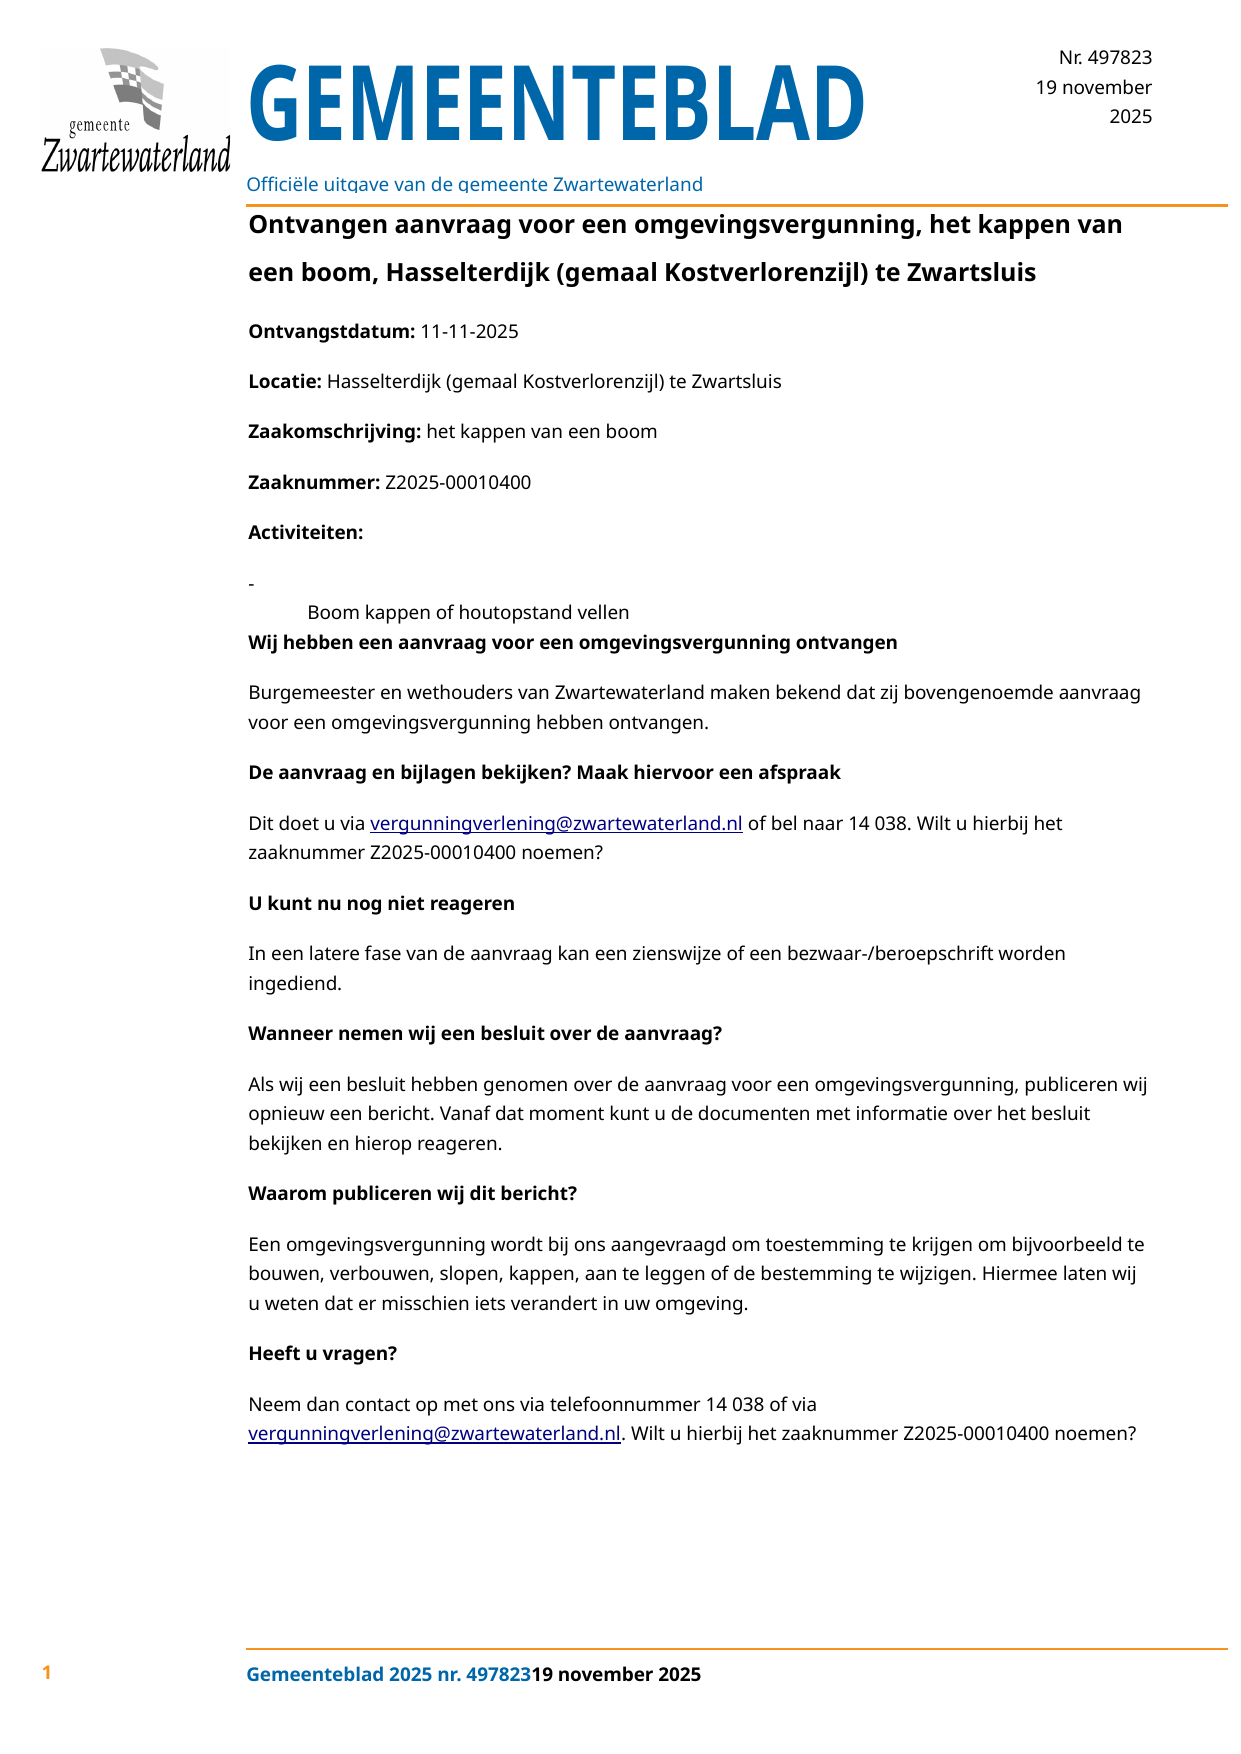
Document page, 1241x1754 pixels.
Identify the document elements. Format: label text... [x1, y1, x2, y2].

text Locatie: Hasselterdijk (gemaal Kostverlorenzijl) te Zwartsluis [248, 368, 1152, 394]
text Ontvangen aanvraag voor een omgevingsvergunning, het kappen van een boom, Hasselterdijk (gemaal Kostverlorenzijl) te Zwartsluis [248, 207, 1152, 288]
text Dit doet u via vergunningverlening@zwartewaterland.nl of bel naar 14 038. Wilt u hierbij het zaaknummer Z2025-00010400 noemen? [248, 810, 1152, 865]
text Een omgevingsvergunning wordt bij ons aangevraagd om toestemming te krijgen om bijvoorbeeld te bouwen, verbouwen, slopen, kappen, aan te leggen of de bestemming te wijzigen. Hiermee laten wij u weten dat er misschien iets verandert in uw omgeving. [248, 1231, 1152, 1316]
text Heeft u vragen? [248, 1340, 1152, 1366]
text In een latere fase van de aanvraag kan een zienswijze of een bezwaar-/beroepschrift worden ingediend. [248, 940, 1152, 996]
text Wanneer nemen wij een besluit over de aanvraag? [248, 1020, 1152, 1046]
text Wij hebben een aanvraag voor een omgevingsvergunning ontvangen [248, 629, 1152, 655]
picture [41, 47, 231, 172]
text Burgemeester en wethouders van Zwartewaterland maken bekend dat zij bovengenoemde aanvraag voor een omgevingsvergunning hebben ontvangen. [248, 679, 1152, 735]
list Boom kappen of houtopstand vellen [248, 599, 1152, 625]
text Zaakomschrijving: het kappen van een boom [248, 419, 1152, 444]
text Ontvangstdatum: 11-11-2025 [248, 318, 1152, 344]
text Als wij een besluit hebben genomen over de aanvraag voor een omgevingsvergunning, publiceren wij opnieuw een bericht. Vanaf dat moment kunt u de documenten met informatie over het besluit bekijken en hierop reageren. [248, 1071, 1152, 1156]
text Zaaknummer: Z2025-00010400 [248, 469, 1152, 495]
text Waarom publiceren wij dit bericht? [248, 1180, 1152, 1206]
text Activiteiten: [248, 519, 1152, 545]
text Neem dan contact op met ons via telefoonnummer 14 038 of via vergunningverlening@zwartewaterland.nl. Wilt u hierbij het zaaknummer Z2025-00010400 noemen? [248, 1391, 1152, 1446]
text De aanvraag en bijlagen bekijken? Maak hiervoor een afspraak [248, 759, 1152, 785]
text U kunt nu nog niet reageren [248, 890, 1152, 916]
